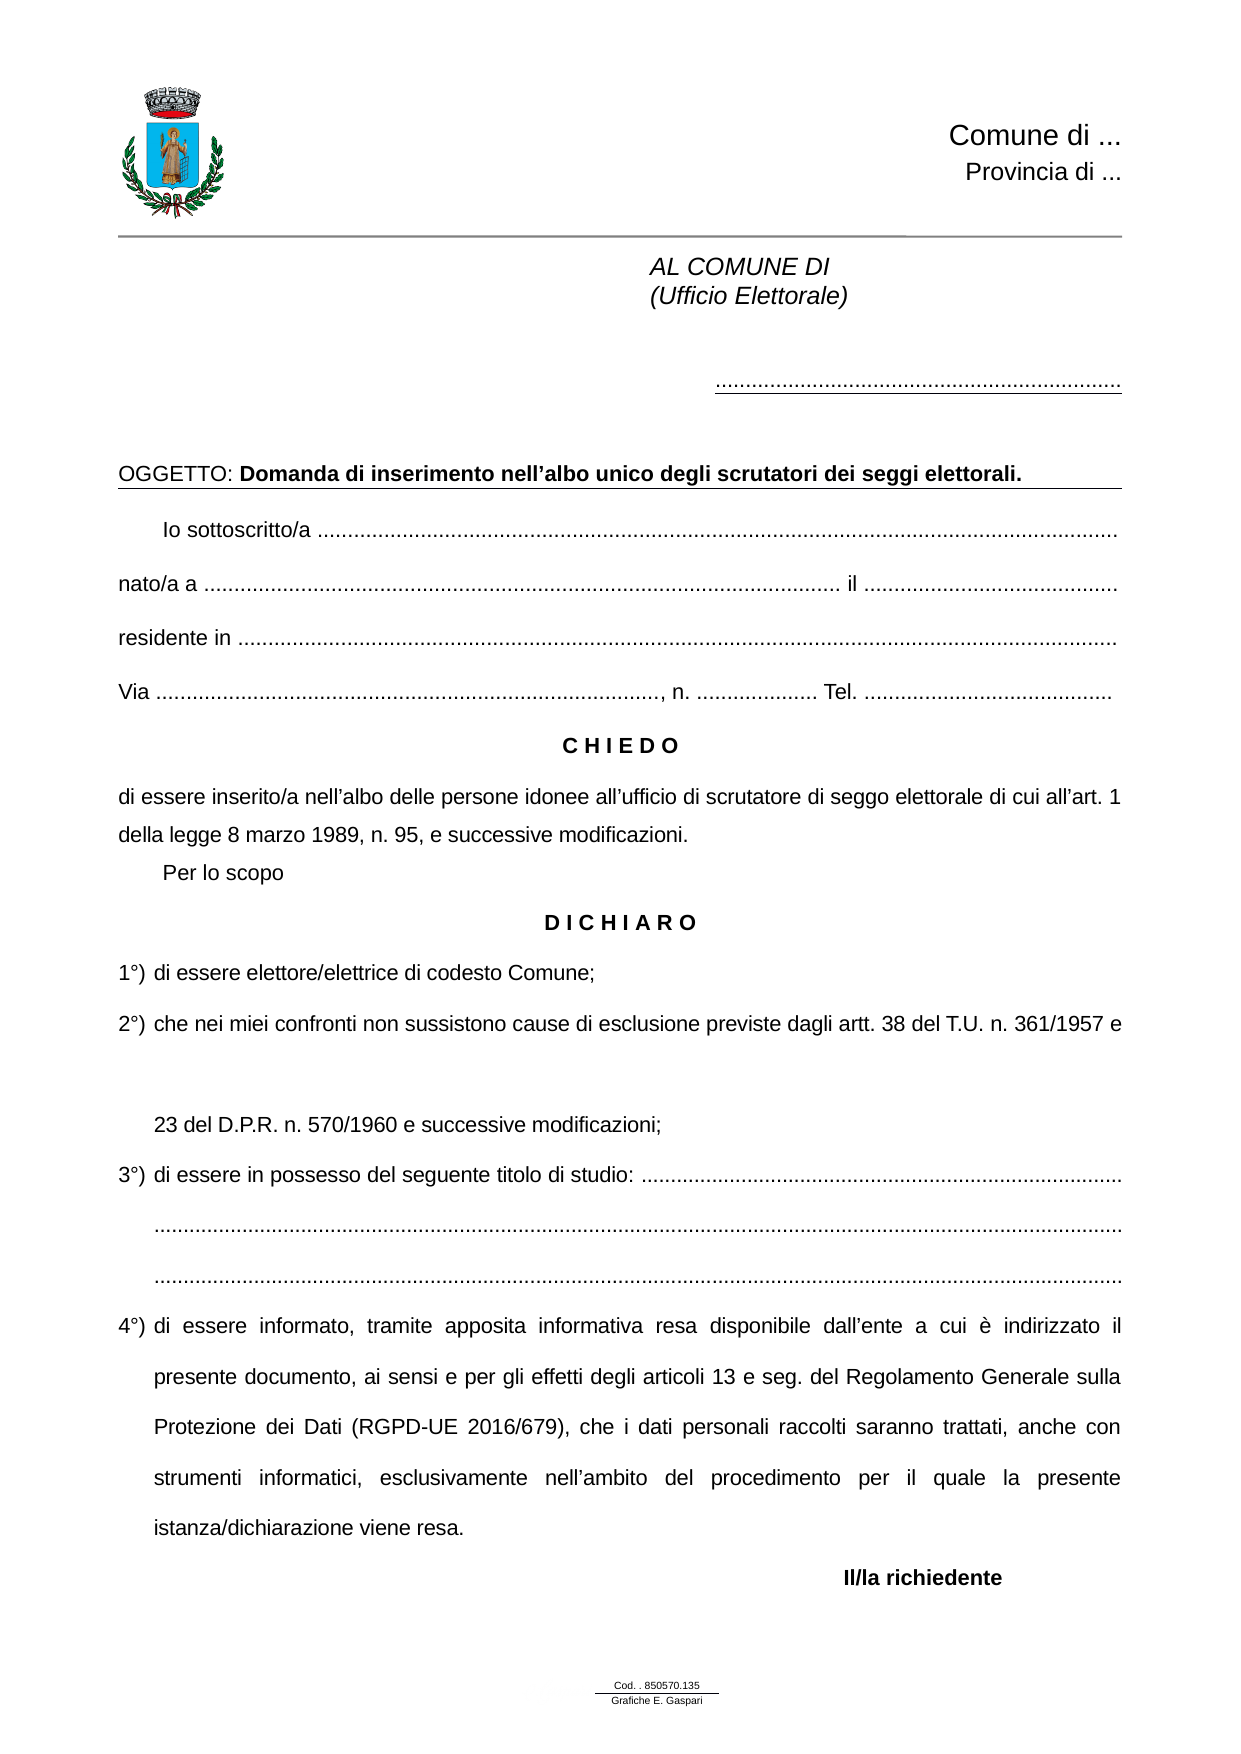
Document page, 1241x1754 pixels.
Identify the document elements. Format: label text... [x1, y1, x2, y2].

text di essere inserito/a nell’albo delle persone idonee all’ufficio di scrutatore di seggo elettorale di cui all’art. 1 della legge 8 marzo 1989, n. 95, e successive modificazioni. [118, 784, 1122, 847]
text 1°) di essere elettore/elettrice di codesto Comune; [118, 960, 1122, 986]
text 2°) che nei miei confronti non sussistono cause di esclusione previste dagli artt. 38 del T.U. n. 361/1957 e 23 del D.P.R. n. 570/1960 e successive modificazioni; [118, 1011, 1122, 1137]
text AL COMUNE DI [118, 252, 1122, 281]
text Il/la richiedente [709, 1565, 1122, 1591]
text Provincia di ... [224, 157, 1122, 185]
text ................................................................... [715, 364, 1122, 393]
text Io sottoscritto/a .................................................................................................................................... nato/a a ......................................................................................................... il .......................................... residente in ................................................................................................................................................. Via ..................................................................................., n. .................... Tel. ......................................... [118, 514, 1122, 705]
text Per lo scopo [118, 859, 1122, 885]
text 4°) di essere informato, tramite apposita informativa resa disponibile dall’ente a cui è indirizzato il presente documento, ai sensi e per gli effetti degli articoli 13 e seg. del Regolamento Generale sulla Protezione dei Dati (RGPD-UE 2016/679), che i dati personali raccolti saranno trattati, anche con strumenti informatici, esclusivamente nell’ambito del procedimento per il quale la presente istanza/dichiarazione viene resa. [118, 1313, 1122, 1540]
text CHIEDO [118, 733, 1122, 759]
text OGGETTO: Domanda di inserimento nell’albo unico degli scrutatori dei seggi elettorali. [118, 461, 1122, 488]
text (Ufficio Elettorale) [118, 281, 1122, 310]
text DICHIARO [118, 910, 1122, 935]
text 3°) di essere in possesso del seguente titolo di studio: .................................................................................. ..................................................................................................................................................................... ..................................................................................................................................................................... [118, 1162, 1122, 1288]
picture [122, 87, 224, 219]
text Comune di ... [224, 118, 1122, 152]
